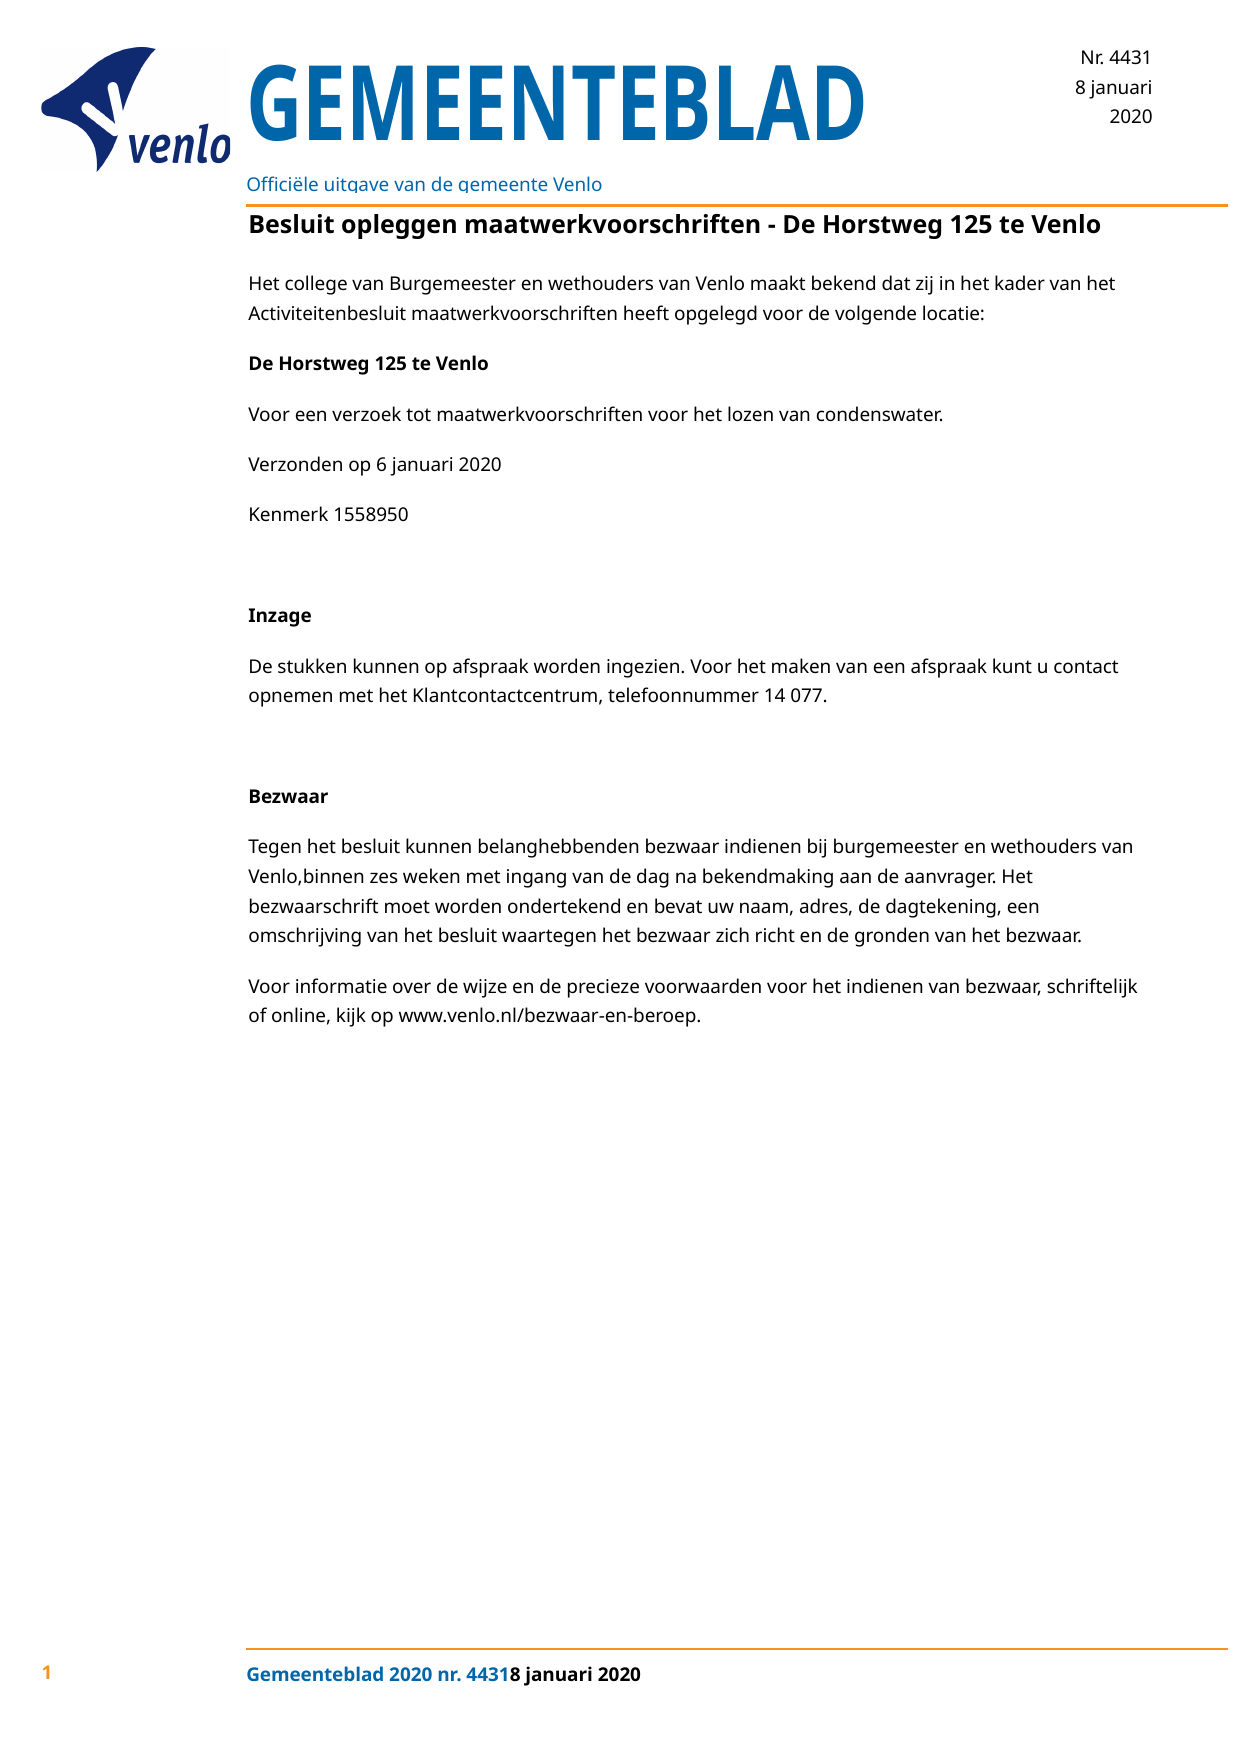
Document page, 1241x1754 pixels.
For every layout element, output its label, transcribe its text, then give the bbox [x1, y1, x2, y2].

text Inzage [248, 602, 1152, 628]
text Verzonden op 6 januari 2020 [248, 451, 1152, 477]
text Tegen het besluit kunnen belanghebbenden bezwaar indienen bij burgemeester en wethouders van Venlo,binnen zes weken met ingang van de dag na bekendmaking aan de aanvrager. Het bezwaarschrift moet worden ondertekend en bevat uw naam, adres, de dagtekening, een omschrijving van het besluit waartegen het bezwaar zich richt en de gronden van het bezwaar. [248, 834, 1152, 948]
picture [41, 47, 231, 172]
text Kenmerk 1558950 [248, 502, 1152, 527]
text Bezwaar [248, 783, 1152, 809]
text Voor informatie over de wijze en de precieze voorwaarden voor het indienen van bezwaar, schriftelijk of online, kijk op www.venlo.nl/bezwaar-en-beroep. [248, 973, 1152, 1028]
text Voor een verzoek tot maatwerkvoorschriften voor het lozen van condenswater. [248, 401, 1152, 426]
text De stukken kunnen op afspraak worden ingezien. Voor het maken van een afspraak kunt u contact opnemen met het Klantcontactcentrum, telefoonnummer 14 077. [248, 653, 1152, 708]
text Het college van Burgemeester en wethouders van Venlo maakt bekend dat zij in het kader van het Activiteitenbesluit maatwerkvoorschriften heeft opgelegd voor de volgende locatie: [248, 270, 1152, 326]
text De Horstweg 125 te Venlo [248, 350, 1152, 376]
text Besluit opleggen maatwerkvoorschriften - De Horstweg 125 te Venlo [248, 207, 1152, 241]
